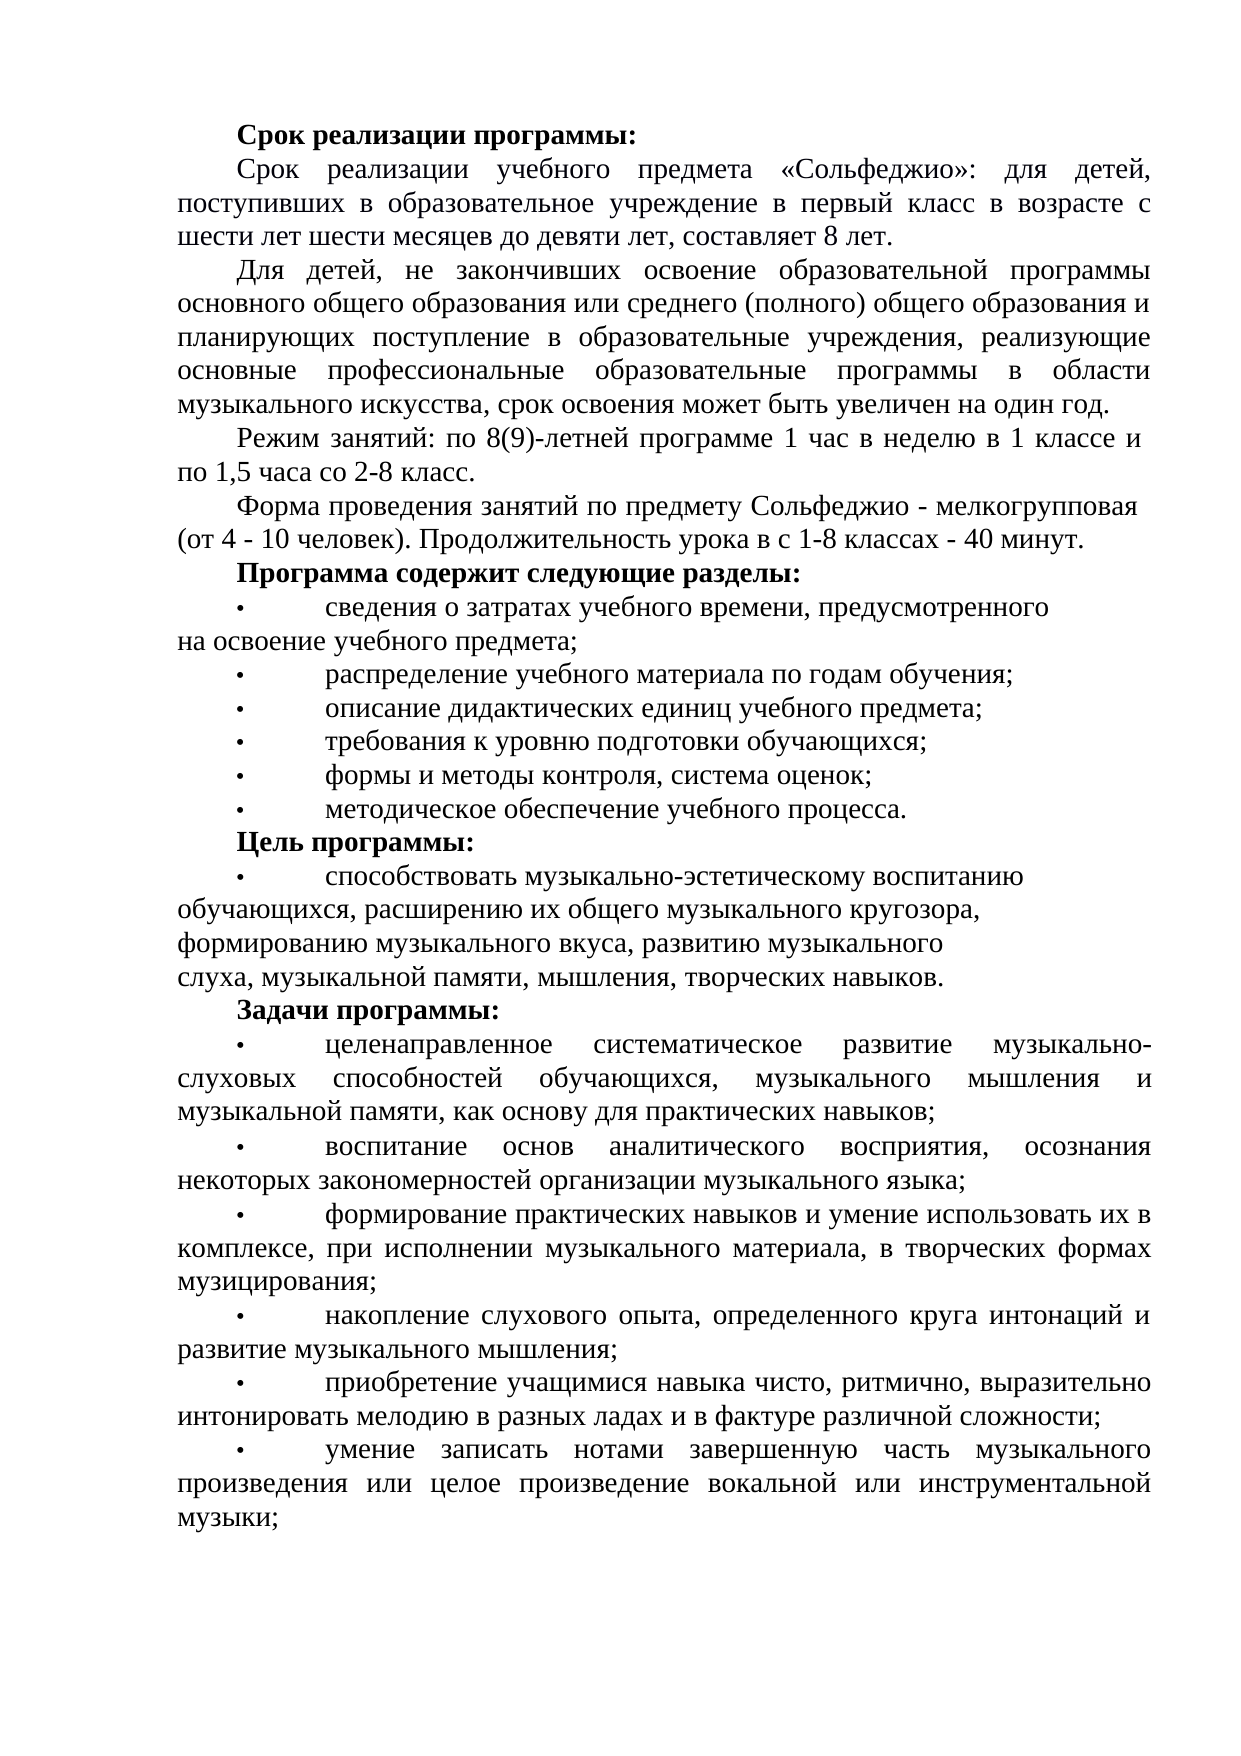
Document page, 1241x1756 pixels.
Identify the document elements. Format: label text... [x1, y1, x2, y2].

subtitle Программа содержит следующие разделы: [236, 555, 1163, 589]
text Для детей, не закончивших освоение образовательной программы основного общего образования или среднего (полного) общего образования и планирующих поступление в образовательные учреждения, реализующие основные профессиональные образовательные программы в области музыкального искусства, срок освоения может быть увеличен на один год. [177, 252, 1151, 419]
list формы и методы контроля, система оценок; [236, 757, 1163, 791]
subtitle Цель программы: [236, 824, 1163, 858]
list распределение учебного материала по годам обучения; [236, 656, 1163, 690]
list способствовать музыкально-эстетическому воспитанию обучающихся, расширению их общего музыкального кругозора, формированию музыкального вкуса, развитию музыкального слуха, музыкальной памяти, мышления, творческих навыков. [177, 858, 1026, 992]
text Срок реализации учебного предмета «Сольфеджио»: для детей, поступивших в образовательное учреждение в первый класс в возрасте с шести лет шести месяцев до девяти лет, составляет 8 лет. [177, 151, 1151, 252]
list требования к уровню подготовки обучающихся; [236, 723, 1163, 757]
list формирование практических навыков и умение использовать их в комплексе, при исполнении музыкального материала, в творческих формах музицирования; [177, 1196, 1152, 1297]
subtitle Срок реализации программы: [236, 117, 1163, 151]
list описание дидактических единиц учебного предмета; [236, 690, 1163, 723]
subtitle Задачи программы: [236, 992, 1163, 1026]
text Режим занятий: по 8(9)-летней программе 1 час в неделю в 1 классе и по 1,5 часа со 2-8 класс. [177, 420, 1143, 487]
list методическое обеспечение учебного процесса. [236, 791, 1163, 824]
list целенаправленное систематическое развитие музыкально- слуховых способностей обучающихся, музыкального мышления и музыкальной памяти, как основу для практических навыков; [177, 1026, 1152, 1127]
list воспитание основ аналитического восприятия, осознания некоторых закономерностей организации музыкального языка; [177, 1128, 1151, 1195]
list сведения о затратах учебного времени, предусмотренного на освоение учебного предмета; [177, 589, 1084, 656]
text Форма проведения занятий по предмету Сольфеджио - мелкогрупповая (от 4 - 10 человек). Продолжительность урока в с 1-8 классах - 40 минут. [177, 488, 1138, 555]
list приобретение учащимися навыка чисто, ритмично, выразительно интонировать мелодию в разных ладах и в фактуре различной сложности; [177, 1364, 1152, 1432]
list накопление слухового опыта, определенного круга интонаций и развитие музыкального мышления; [177, 1297, 1151, 1364]
list умение записать нотами завершенную часть музыкального произведения или целое произведение вокальной или инструментальной музыки; [177, 1432, 1151, 1532]
